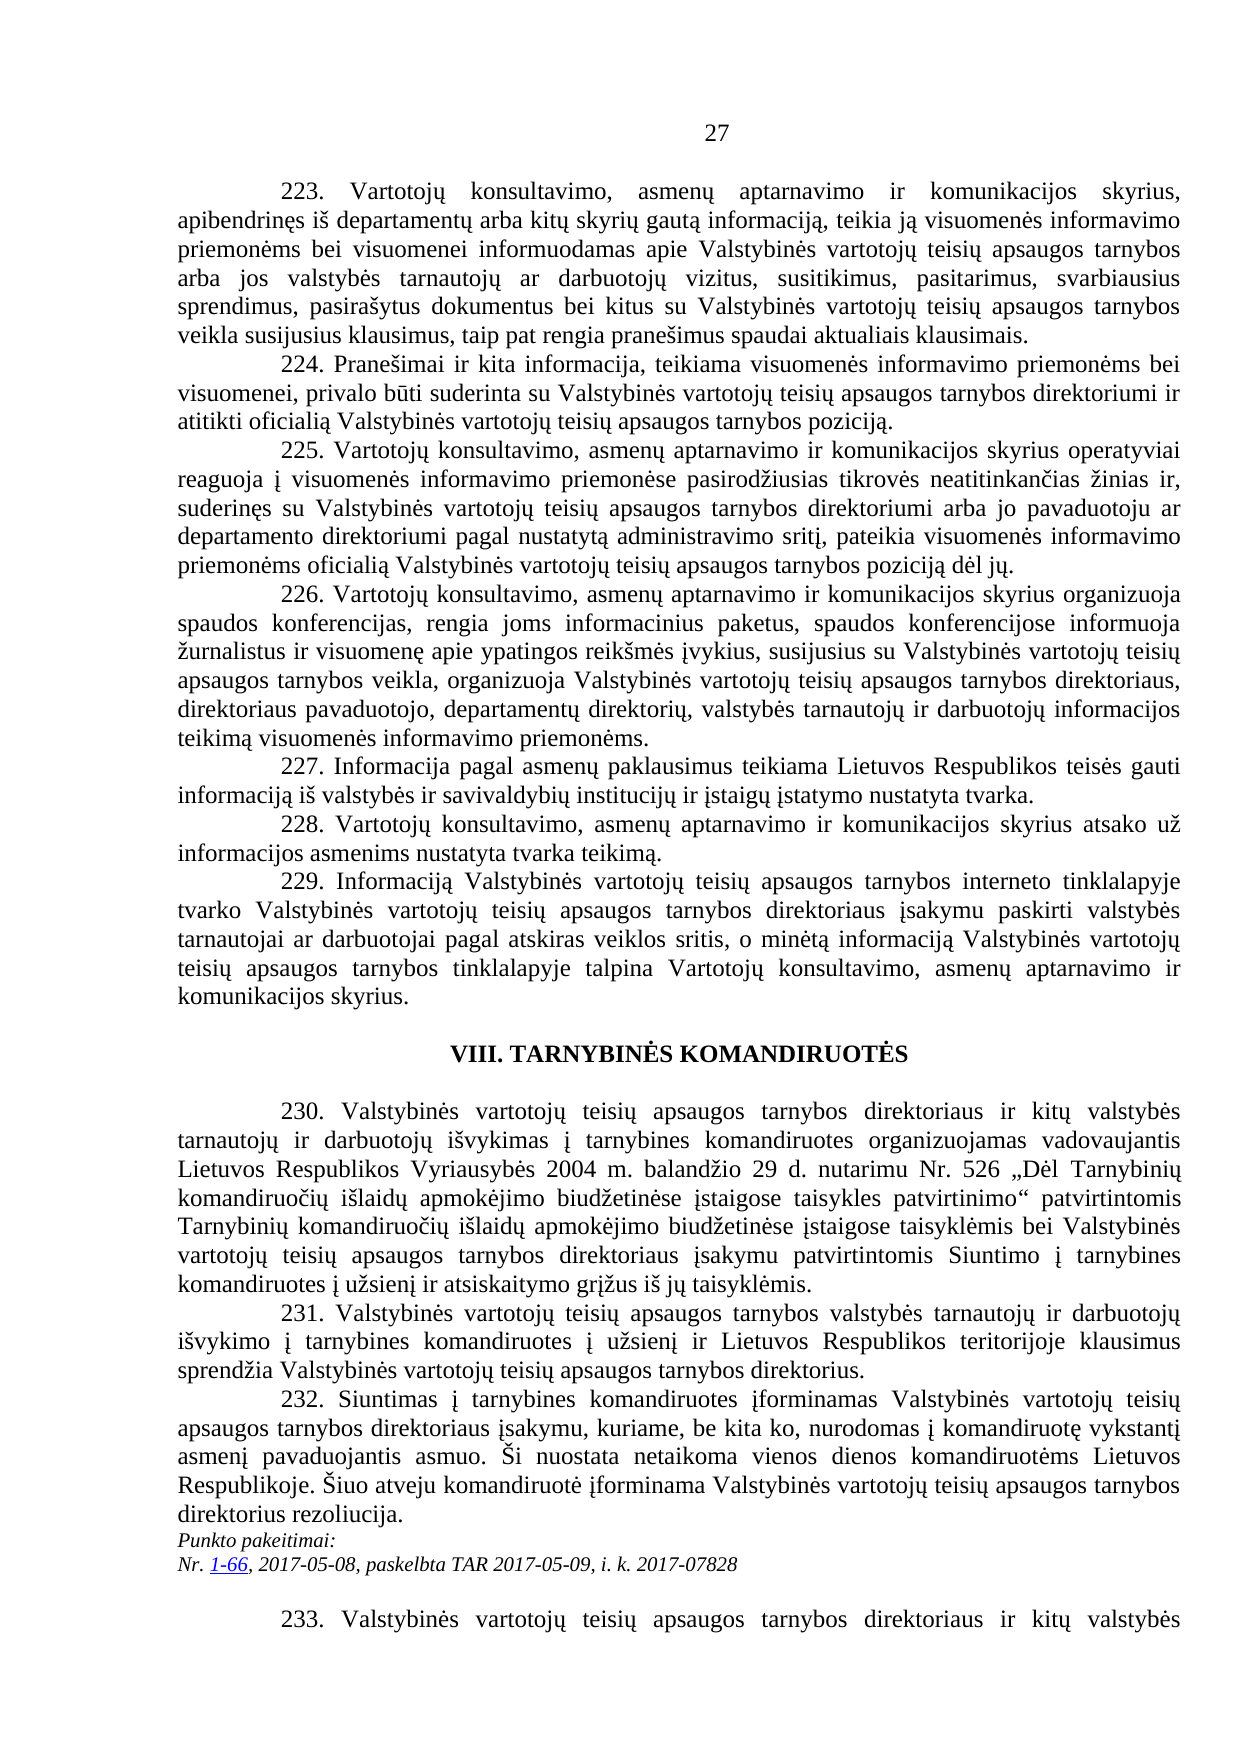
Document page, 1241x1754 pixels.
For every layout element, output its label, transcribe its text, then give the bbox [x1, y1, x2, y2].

text 228. Vartotojų konsultavimo, asmenų aptarnavimo ir komunikacijos skyrius atsako už informacijos asmenims nustatyta tvarka teikimą. [177, 809, 1181, 866]
text Nr. 1-66, 2017-05-08, paskelbta TAR 2017-05-09, i. k. 2017-07828 [177, 1552, 1181, 1576]
text VIII. TARNYBINĖS KOMANDIRUOTĖS [177, 1039, 1181, 1068]
text 227. Informacija pagal asmenų paklausimus teikiama Lietuvos Respublikos teisės gauti informaciją iš valstybės ir savivaldybių institucijų ir įstaigų įstatymo nustatyta tvarka. [177, 751, 1181, 809]
text 225. Vartotojų konsultavimo, asmenų aptarnavimo ir komunikacijos skyrius operatyviai reaguoja į visuomenės informavimo priemonėse pasirodžiusias tikrovės neatitinkančias žinias ir, suderinęs su Valstybinės vartotojų teisių apsaugos tarnybos direktoriumi arba jo pavaduotoju ar departamento direktoriumi pagal nustatytą administravimo sritį, pateikia visuomenės informavimo priemonėms oficialią Valstybinės vartotojų teisių apsaugos tarnybos poziciją dėl jų. [177, 435, 1181, 579]
text Punkto pakeitimai: [177, 1528, 1181, 1552]
text 230. Valstybinės vartotojų teisių apsaugos tarnybos direktoriaus ir kitų valstybės tarnautojų ir darbuotojų išvykimas į tarnybines komandiruotes organizuojamas vadovaujantis Lietuvos Respublikos Vyriausybės 2004 m. balandžio 29 d. nutarimu Nr. 526 „Dėl Tarnybinių komandiruočių išlaidų apmokėjimo biudžetinėse įstaigose taisykles patvirtinimo“ patvirtintomis Tarnybinių komandiruočių išlaidų apmokėjimo biudžetinėse įstaigose taisyklėmis bei Valstybinės vartotojų teisių apsaugos tarnybos direktoriaus įsakymu patvirtintomis Siuntimo į tarnybines komandiruotes į užsienį ir atsiskaitymo grįžus iš jų taisyklėmis. [177, 1096, 1181, 1298]
text 231. Valstybinės vartotojų teisių apsaugos tarnybos valstybės tarnautojų ir darbuotojų išvykimo į tarnybines komandiruotes į užsienį ir Lietuvos Respublikos teritorijoje klausimus sprendžia Valstybinės vartotojų teisių apsaugos tarnybos direktorius. [177, 1298, 1181, 1384]
text 223. Vartotojų konsultavimo, asmenų aptarnavimo ir komunikacijos skyrius, apibendrinęs iš departamentų arba kitų skyrių gautą informaciją, teikia ją visuomenės informavimo priemonėms bei visuomenei informuodamas apie Valstybinės vartotojų teisių apsaugos tarnybos arba jos valstybės tarnautojų ar darbuotojų vizitus, susitikimus, pasitarimus, svarbiausius sprendimus, pasirašytus dokumentus bei kitus su Valstybinės vartotojų teisių apsaugos tarnybos veikla susijusius klausimus, taip pat rengia pranešimus spaudai aktualiais klausimais. [177, 176, 1181, 349]
text 224. Pranešimai ir kita informacija, teikiama visuomenės informavimo priemonėms bei visuomenei, privalo būti suderinta su Valstybinės vartotojų teisių apsaugos tarnybos direktoriumi ir atitikti oficialią Valstybinės vartotojų teisių apsaugos tarnybos poziciją. [177, 349, 1181, 435]
text 229. Informaciją Valstybinės vartotojų teisių apsaugos tarnybos interneto tinklalapyje tvarko Valstybinės vartotojų teisių apsaugos tarnybos direktoriaus įsakymu paskirti valstybės tarnautojai ar darbuotojai pagal atskiras veiklos sritis, o minėtą informaciją Valstybinės vartotojų teisių apsaugos tarnybos tinklalapyje talpina Vartotojų konsultavimo, asmenų aptarnavimo ir komunikacijos skyrius. [177, 866, 1181, 1010]
text 232. Siuntimas į tarnybines komandiruotes įforminamas Valstybinės vartotojų teisių apsaugos tarnybos direktoriaus įsakymu, kuriame, be kita ko, nurodomas į komandiruotę vykstantį asmenį pavaduojantis asmuo. Ši nuostata netaikoma vienos dienos komandiruotėms Lietuvos Respublikoje. Šiuo atveju komandiruotė įforminama Valstybinės vartotojų teisių apsaugos tarnybos direktorius rezoliucija. [177, 1384, 1181, 1528]
text 233. Valstybinės vartotojų teisių apsaugos tarnybos direktoriaus ir kitų valstybės [177, 1604, 1181, 1633]
text 226. Vartotojų konsultavimo, asmenų aptarnavimo ir komunikacijos skyrius organizuoja spaudos konferencijas, rengia joms informacinius paketus, spaudos konferencijose informuoja žurnalistus ir visuomenę apie ypatingos reikšmės įvykius, susijusius su Valstybinės vartotojų teisių apsaugos tarnybos veikla, organizuoja Valstybinės vartotojų teisių apsaugos tarnybos direktoriaus, direktoriaus pavaduotojo, departamentų direktorių, valstybės tarnautojų ir darbuotojų informacijos teikimą visuomenės informavimo priemonėms. [177, 579, 1181, 751]
